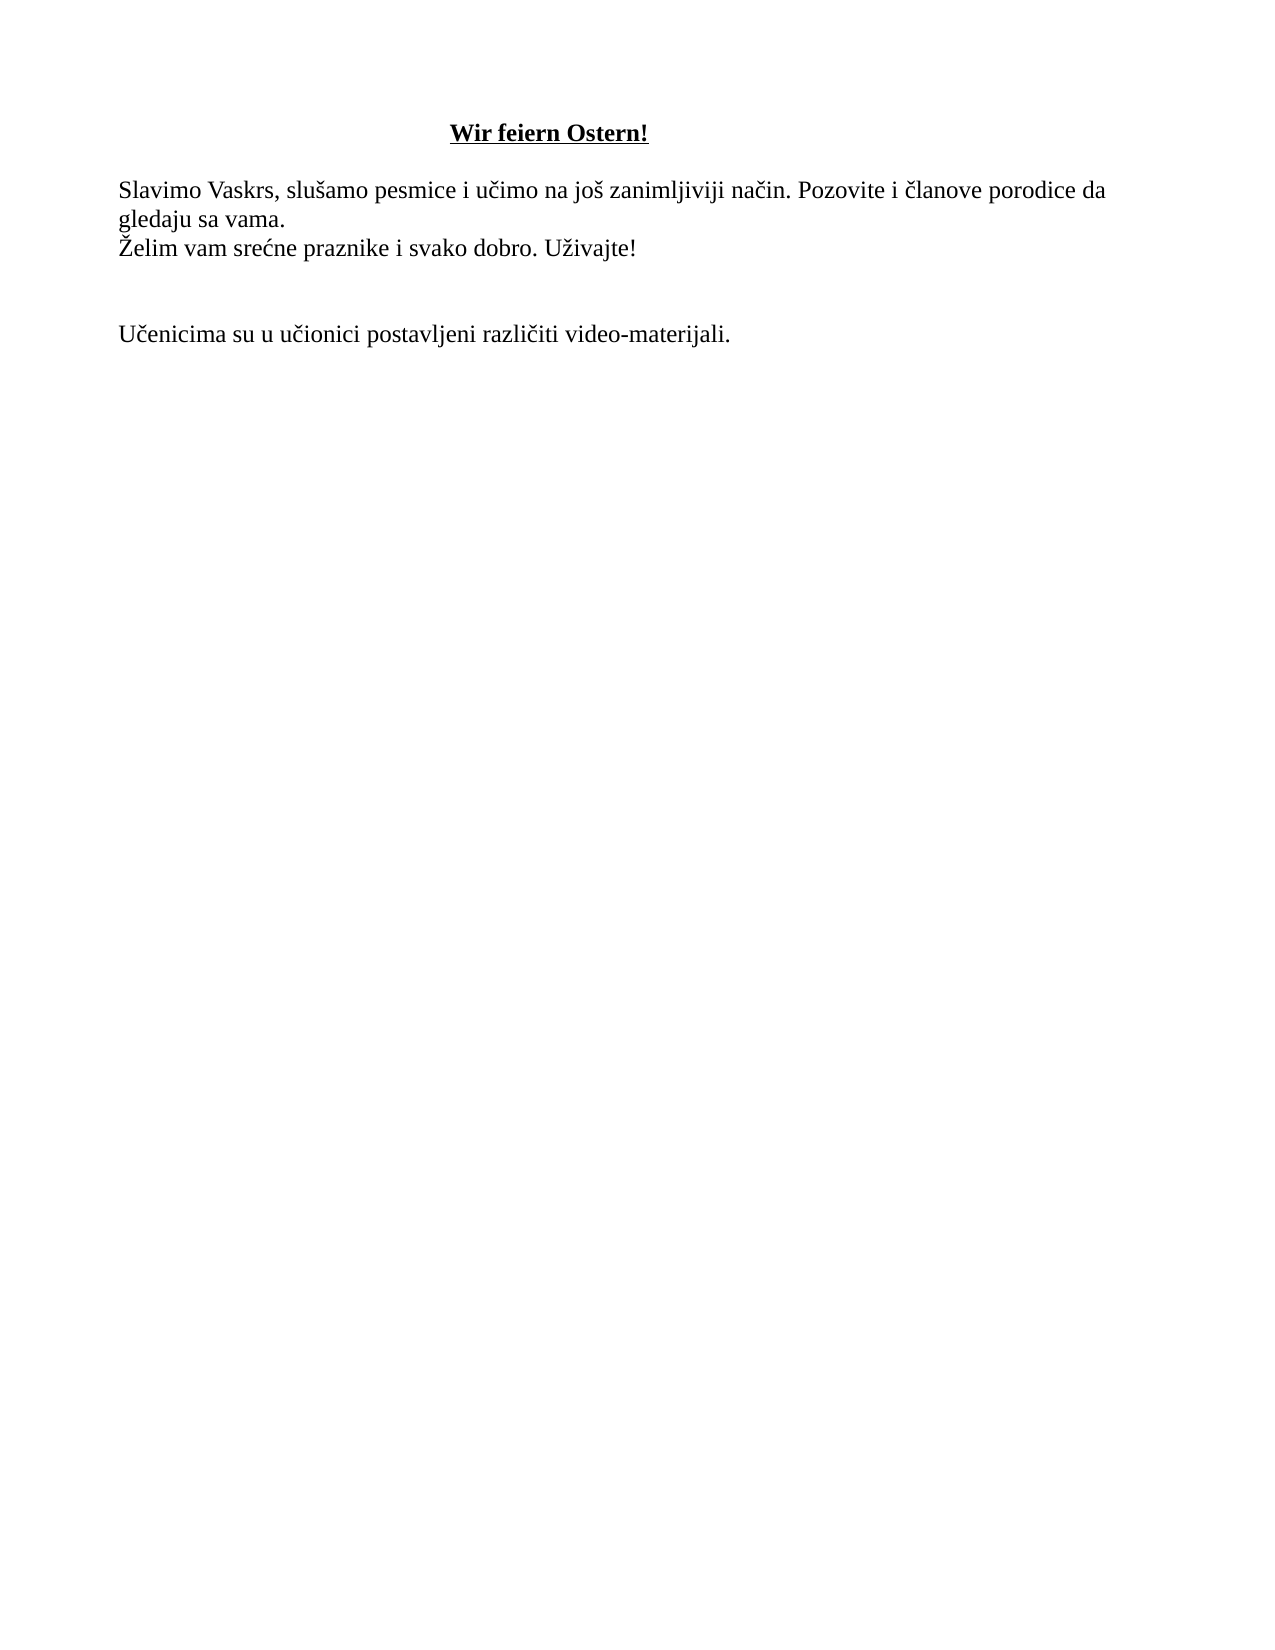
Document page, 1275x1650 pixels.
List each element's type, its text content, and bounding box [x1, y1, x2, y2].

text Wir feiern Ostern! [118, 118, 1157, 147]
text Slavimo Vaskrs, slušamo pesmice i učimo na još zanimljiviji način. Pozovite i članove porodice da gledaju sa vama. Želim vam srećne praznike i svako dobro. Uživajte! [118, 176, 1157, 262]
text Učenicima su u učionici postavljeni različiti video-materijali. [118, 319, 1157, 348]
